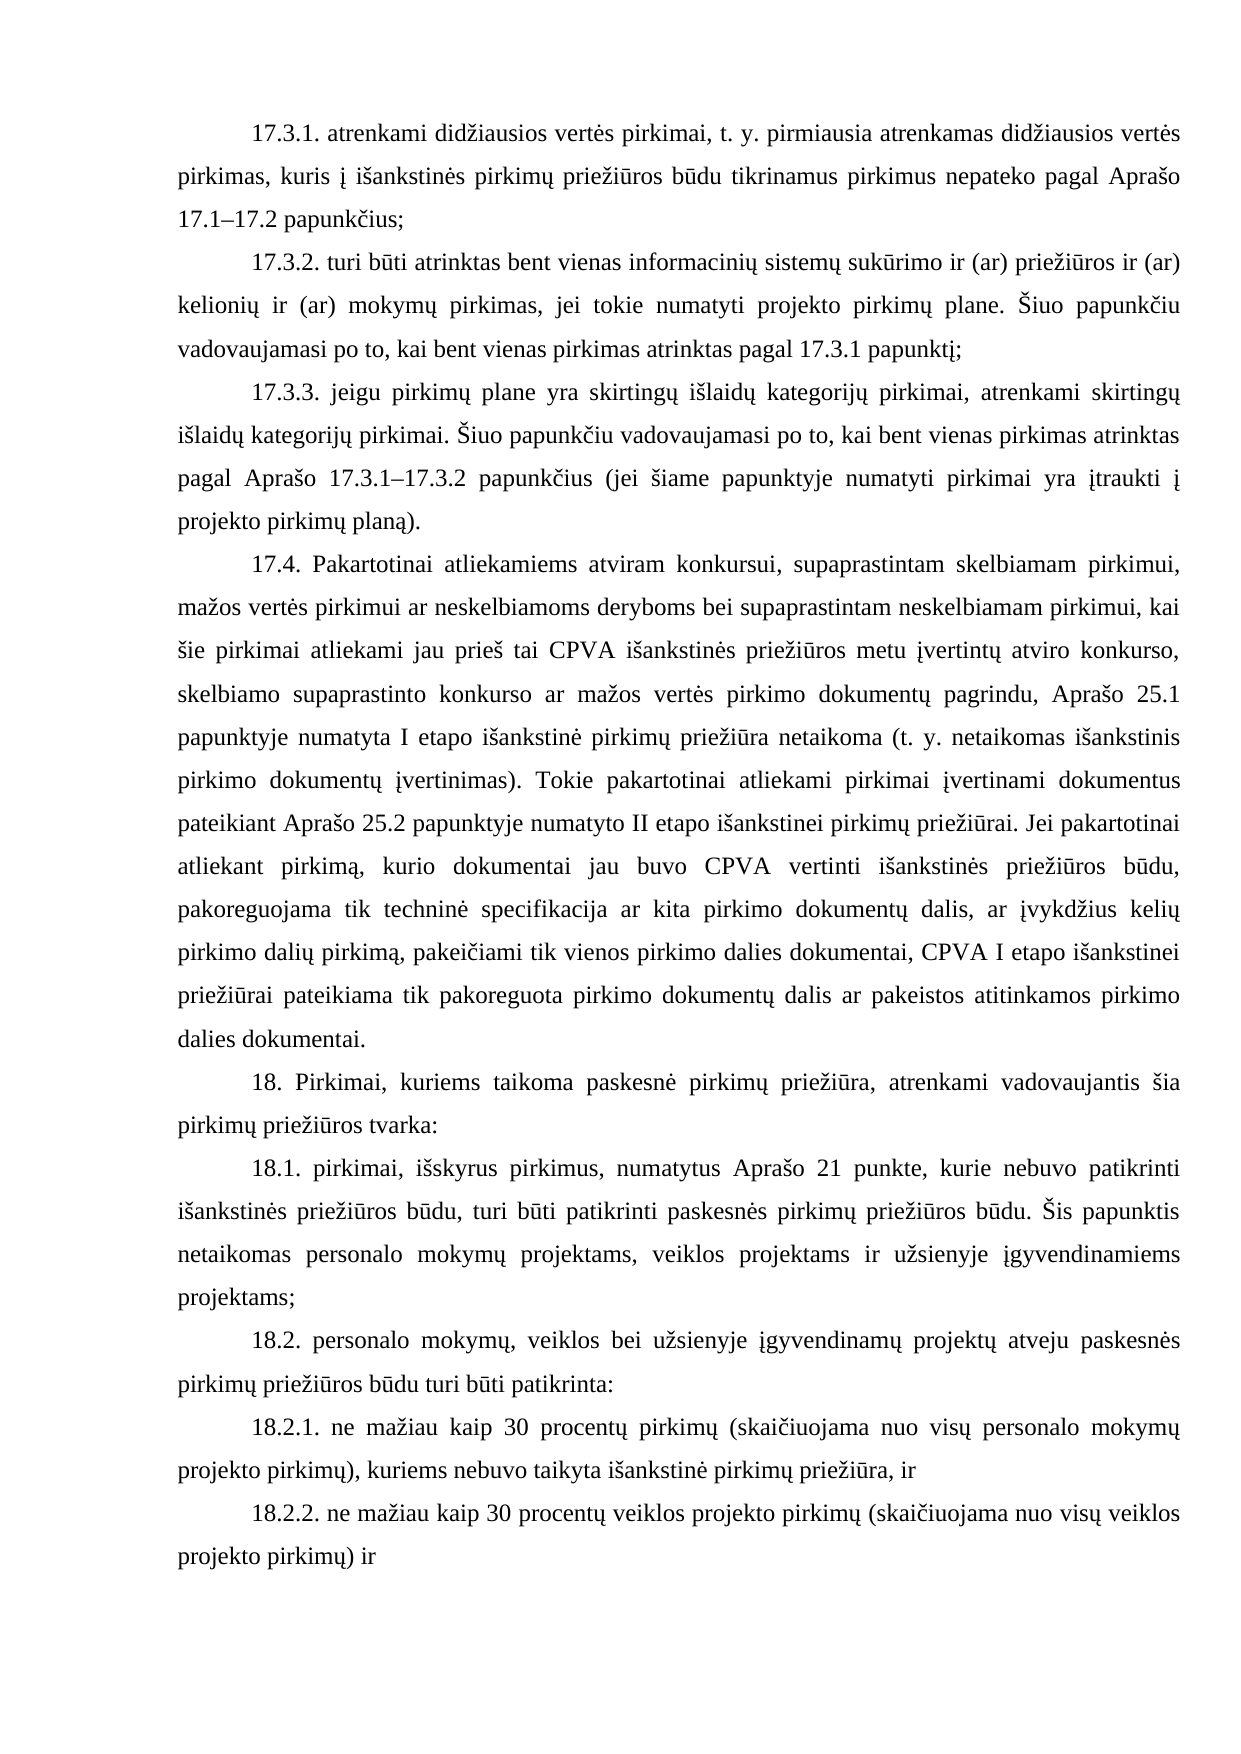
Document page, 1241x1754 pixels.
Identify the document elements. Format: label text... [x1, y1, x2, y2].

text 18. Pirkimai, kuriems taikoma paskesnė pirkimų priežiūra, atrenkami vadovaujantis šia pirkimų priežiūros tvarka: [177, 1067, 1181, 1139]
text 18.2.1. ne mažiau kaip 30 procentų pirkimų (skaičiuojama nuo visų personalo mokymų projekto pirkimų), kuriems nebuvo taikyta išankstinė pirkimų priežiūra, ir [177, 1412, 1181, 1484]
text 17.3.1. atrenkami didžiausios vertės pirkimai, t. y. pirmiausia atrenkamas didžiausios vertės pirkimas, kuris į išankstinės pirkimų priežiūros būdu tikrinamus pirkimus nepateko pagal Aprašo 17.1–17.2 papunkčius; [177, 118, 1181, 233]
text 18.1. pirkimai, išskyrus pirkimus, numatytus Aprašo 21 punkte, kurie nebuvo patikrinti išankstinės priežiūros būdu, turi būti patikrinti paskesnės pirkimų priežiūros būdu. Šis papunktis netaikomas personalo mokymų projektams, veiklos projektams ir užsienyje įgyvendinamiems projektams; [177, 1153, 1181, 1311]
text 18.2. personalo mokymų, veiklos bei užsienyje įgyvendinamų projektų atveju paskesnės pirkimų priežiūros būdu turi būti patikrinta: [177, 1326, 1181, 1397]
text 17.3.3. jeigu pirkimų plane yra skirtingų išlaidų kategorijų pirkimai, atrenkami skirtingų išlaidų kategorijų pirkimai. Šiuo papunkčiu vadovaujamasi po to, kai bent vienas pirkimas atrinktas pagal Aprašo 17.3.1–17.3.2 papunkčius (jei šiame papunktyje numatyti pirkimai yra įtraukti į projekto pirkimų planą). [177, 377, 1181, 535]
text 17.3.2. turi būti atrinktas bent vienas informacinių sistemų sukūrimo ir (ar) priežiūros ir (ar) kelionių ir (ar) mokymų pirkimas, jei tokie numatyti projekto pirkimų plane. Šiuo papunkčiu vadovaujamasi po to, kai bent vienas pirkimas atrinktas pagal 17.3.1 papunktį; [177, 247, 1181, 362]
text 18.2.2. ne mažiau kaip 30 procentų veiklos projekto pirkimų (skaičiuojama nuo visų veiklos projekto pirkimų) ir [177, 1498, 1181, 1570]
text 17.4. Pakartotinai atliekamiems atviram konkursui, supaprastintam skelbiamam pirkimui, mažos vertės pirkimui ar neskelbiamoms deryboms bei supaprastintam neskelbiamam pirkimui, kai šie pirkimai atliekami jau prieš tai CPVA išankstinės priežiūros metu įvertintų atviro konkurso, skelbiamo supaprastinto konkurso ar mažos vertės pirkimo dokumentų pagrindu, Aprašo 25.1 papunktyje numatyta I etapo išankstinė pirkimų priežiūra netaikoma (t. y. netaikomas išankstinis pirkimo dokumentų įvertinimas). Tokie pakartotinai atliekami pirkimai įvertinami dokumentus pateikiant Aprašo 25.2 papunktyje numatyto II etapo išankstinei pirkimų priežiūrai. Jei pakartotinai atliekant pirkimą, kurio dokumentai jau buvo CPVA vertinti išankstinės priežiūros būdu, pakoreguojama tik techninė specifikacija ar kita pirkimo dokumentų dalis, ar įvykdžius kelių pirkimo dalių pirkimą, pakeičiami tik vienos pirkimo dalies dokumentai, CPVA I etapo išankstinei priežiūrai pateikiama tik pakoreguota pirkimo dokumentų dalis ar pakeistos atitinkamos pirkimo dalies dokumentai. [177, 549, 1181, 1052]
